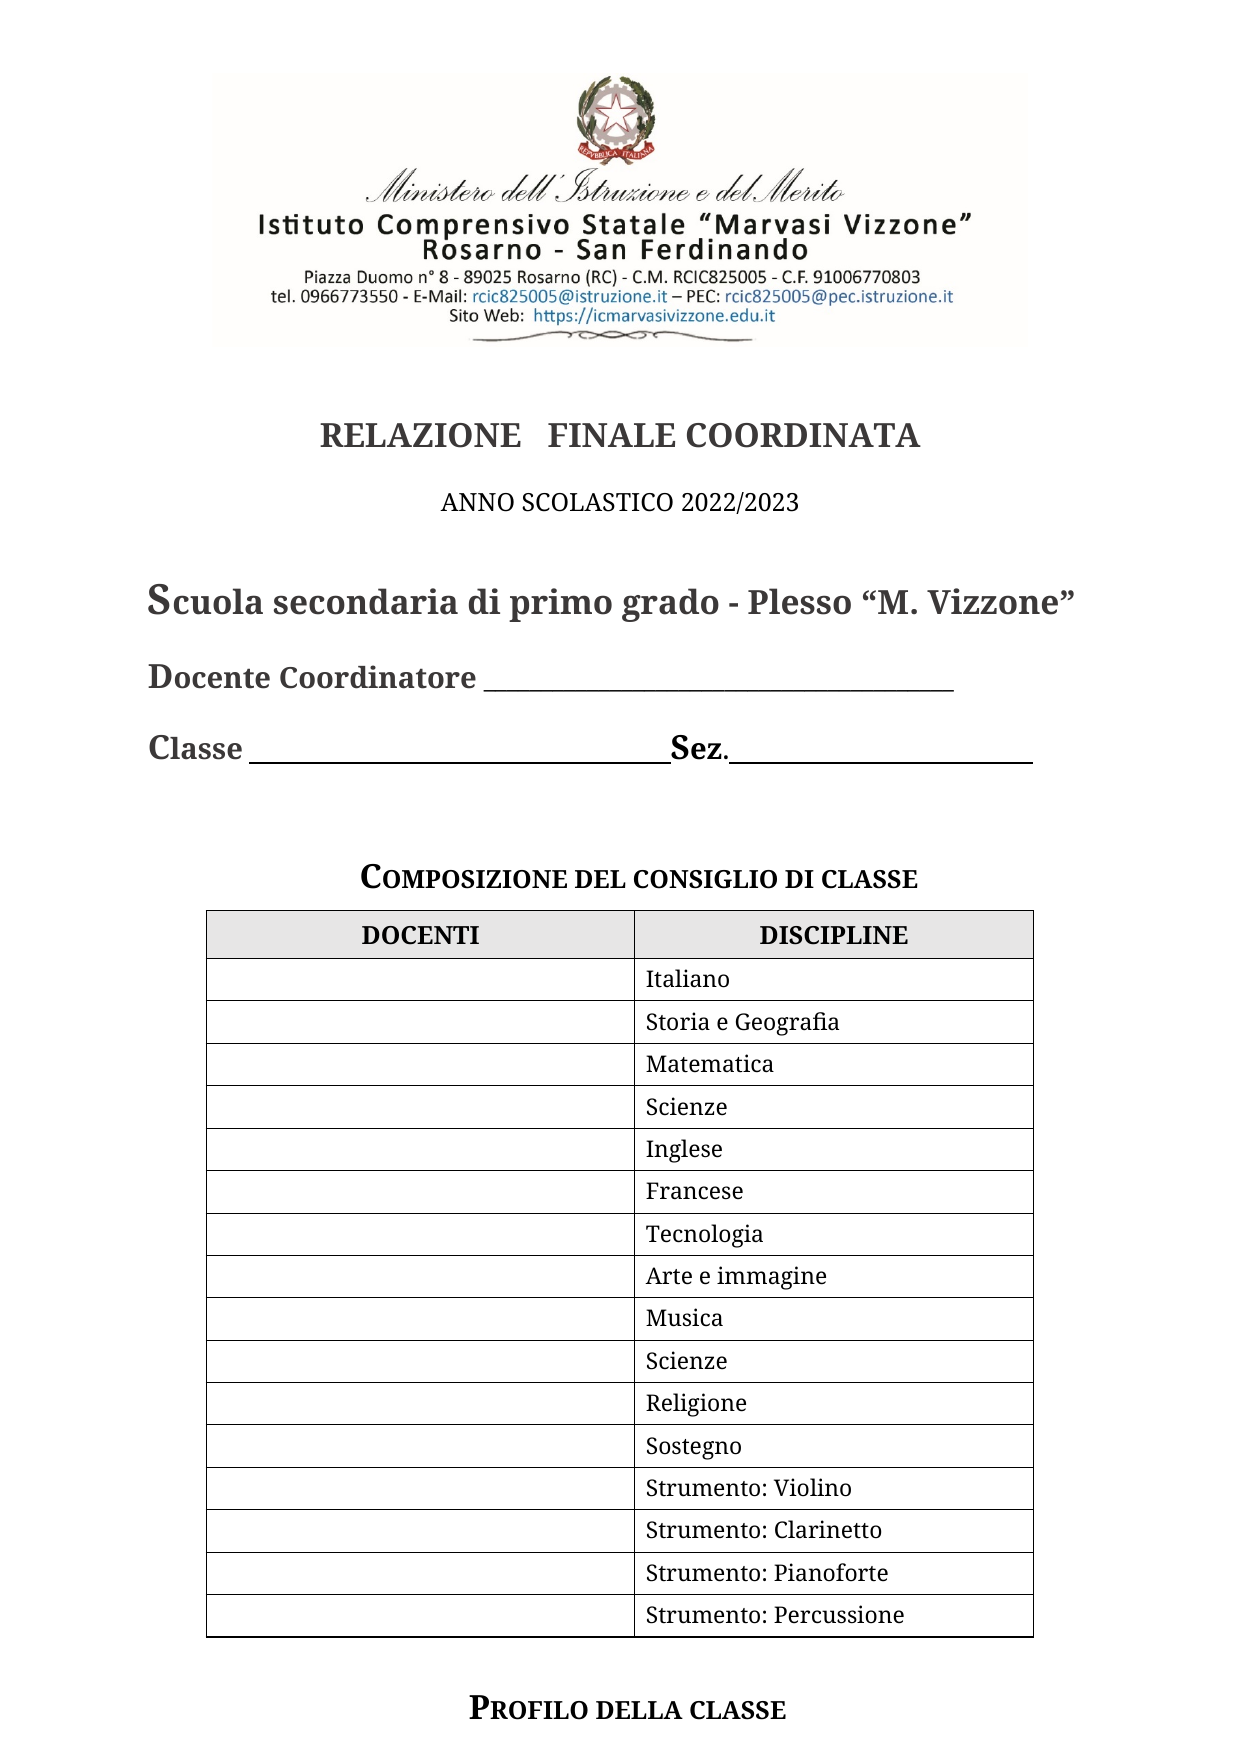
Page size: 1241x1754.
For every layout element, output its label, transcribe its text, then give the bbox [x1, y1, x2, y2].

table_cell Italiano [635, 959, 1033, 1000]
table_header DISCIPLINE [635, 911, 1033, 958]
table_cell [207, 1298, 634, 1339]
table_cell [207, 1256, 634, 1297]
table_cell [207, 1214, 634, 1255]
text Scuola secondaria di primo grado - Plesso “M. Vizzone” [148, 570, 1152, 627]
table_cell Francese [635, 1171, 1033, 1212]
table_cell Inglese [635, 1129, 1033, 1170]
table_cell [207, 1086, 634, 1128]
table_cell Tecnologia [635, 1214, 1033, 1255]
text PROFILO DELLA CLASSE [148, 1684, 1107, 1729]
table_cell Musica [635, 1298, 1033, 1339]
table_cell [207, 1553, 634, 1594]
text Docente Coordinatore _________________________________________ [148, 653, 1152, 698]
text RELAZIONE FINALE COORDINATA [148, 412, 1092, 457]
text COMPOSIZIONE DEL CONSIGLIO DI CLASSE [185, 852, 1092, 898]
table_cell Religione [635, 1383, 1033, 1424]
table_cell [207, 1383, 634, 1424]
table_cell [207, 1341, 634, 1382]
table_cell Matematica [635, 1044, 1033, 1085]
text Classe Sez. [148, 724, 1152, 769]
table_cell Strumento: Percussione [635, 1595, 1033, 1636]
table_cell [207, 1595, 634, 1636]
table_cell [207, 1171, 634, 1212]
table_cell Storia e Geografia [635, 1001, 1033, 1043]
table_cell Arte e immagine [635, 1256, 1033, 1297]
table_cell [207, 1129, 634, 1170]
table_cell [207, 959, 634, 1000]
table_cell Strumento: Pianoforte [635, 1553, 1033, 1594]
table_cell [207, 1425, 634, 1467]
table_cell Strumento: Clarinetto [635, 1510, 1033, 1552]
table_cell Scienze [635, 1086, 1033, 1128]
table_cell [207, 1001, 634, 1043]
table_cell Strumento: Violino [635, 1468, 1033, 1509]
table_cell [207, 1044, 634, 1085]
table_cell [207, 1510, 634, 1552]
table_cell Sostegno [635, 1425, 1033, 1467]
table_header DOCENTI [207, 911, 634, 958]
table_cell Scienze [635, 1341, 1033, 1382]
text ANNO SCOLASTICO 2022/2023 [148, 485, 1092, 519]
table_cell [207, 1468, 634, 1509]
